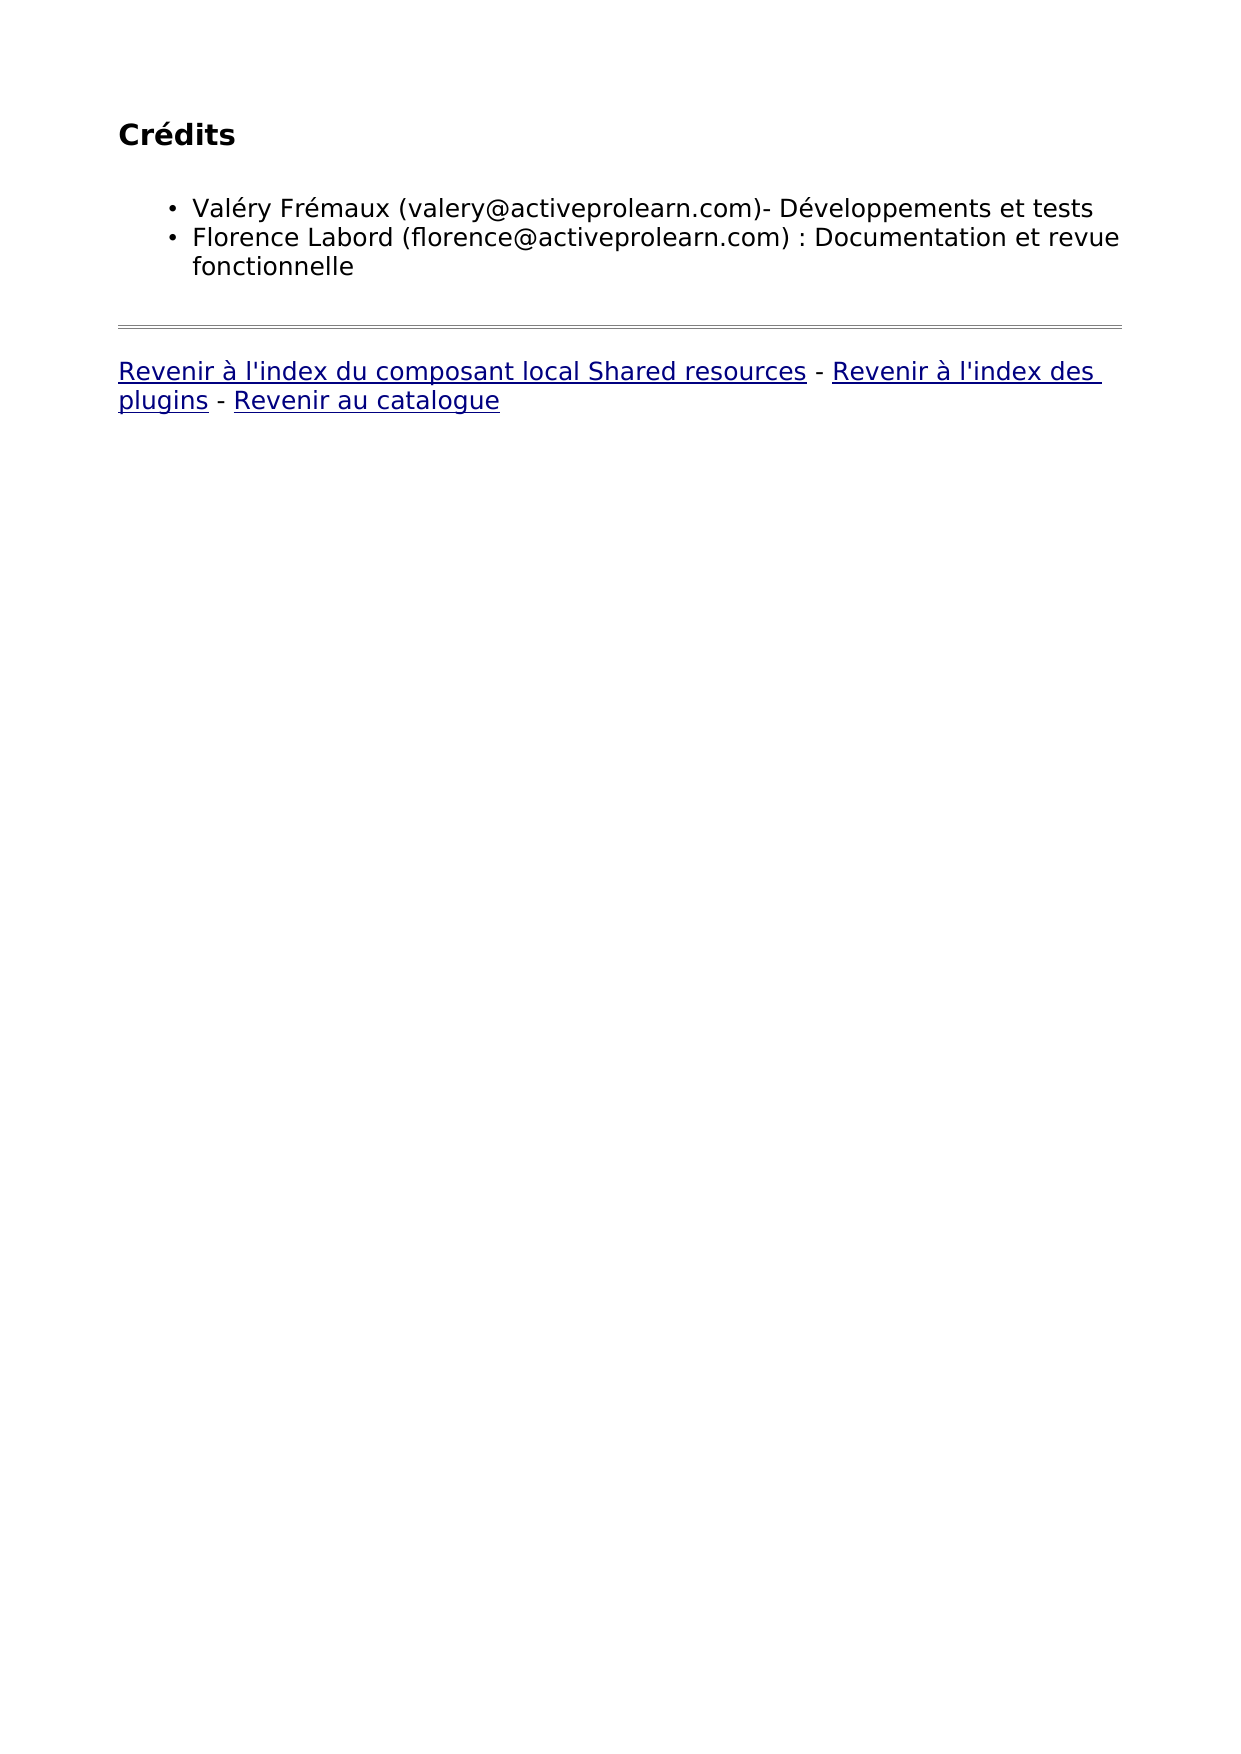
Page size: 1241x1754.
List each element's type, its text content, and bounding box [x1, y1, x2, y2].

list Florence Labord (florence@activeprolearn.com) : Documentation et revue fonctionnelle [177, 223, 1122, 282]
subtitle Crédits [118, 118, 1122, 152]
text Revenir à l'index du composant local Shared resources - Revenir à l'index des plugins - Revenir au catalogue [118, 357, 1122, 416]
list Valéry Frémaux (valery@activeprolearn.com)- Développements et tests [177, 194, 1122, 223]
